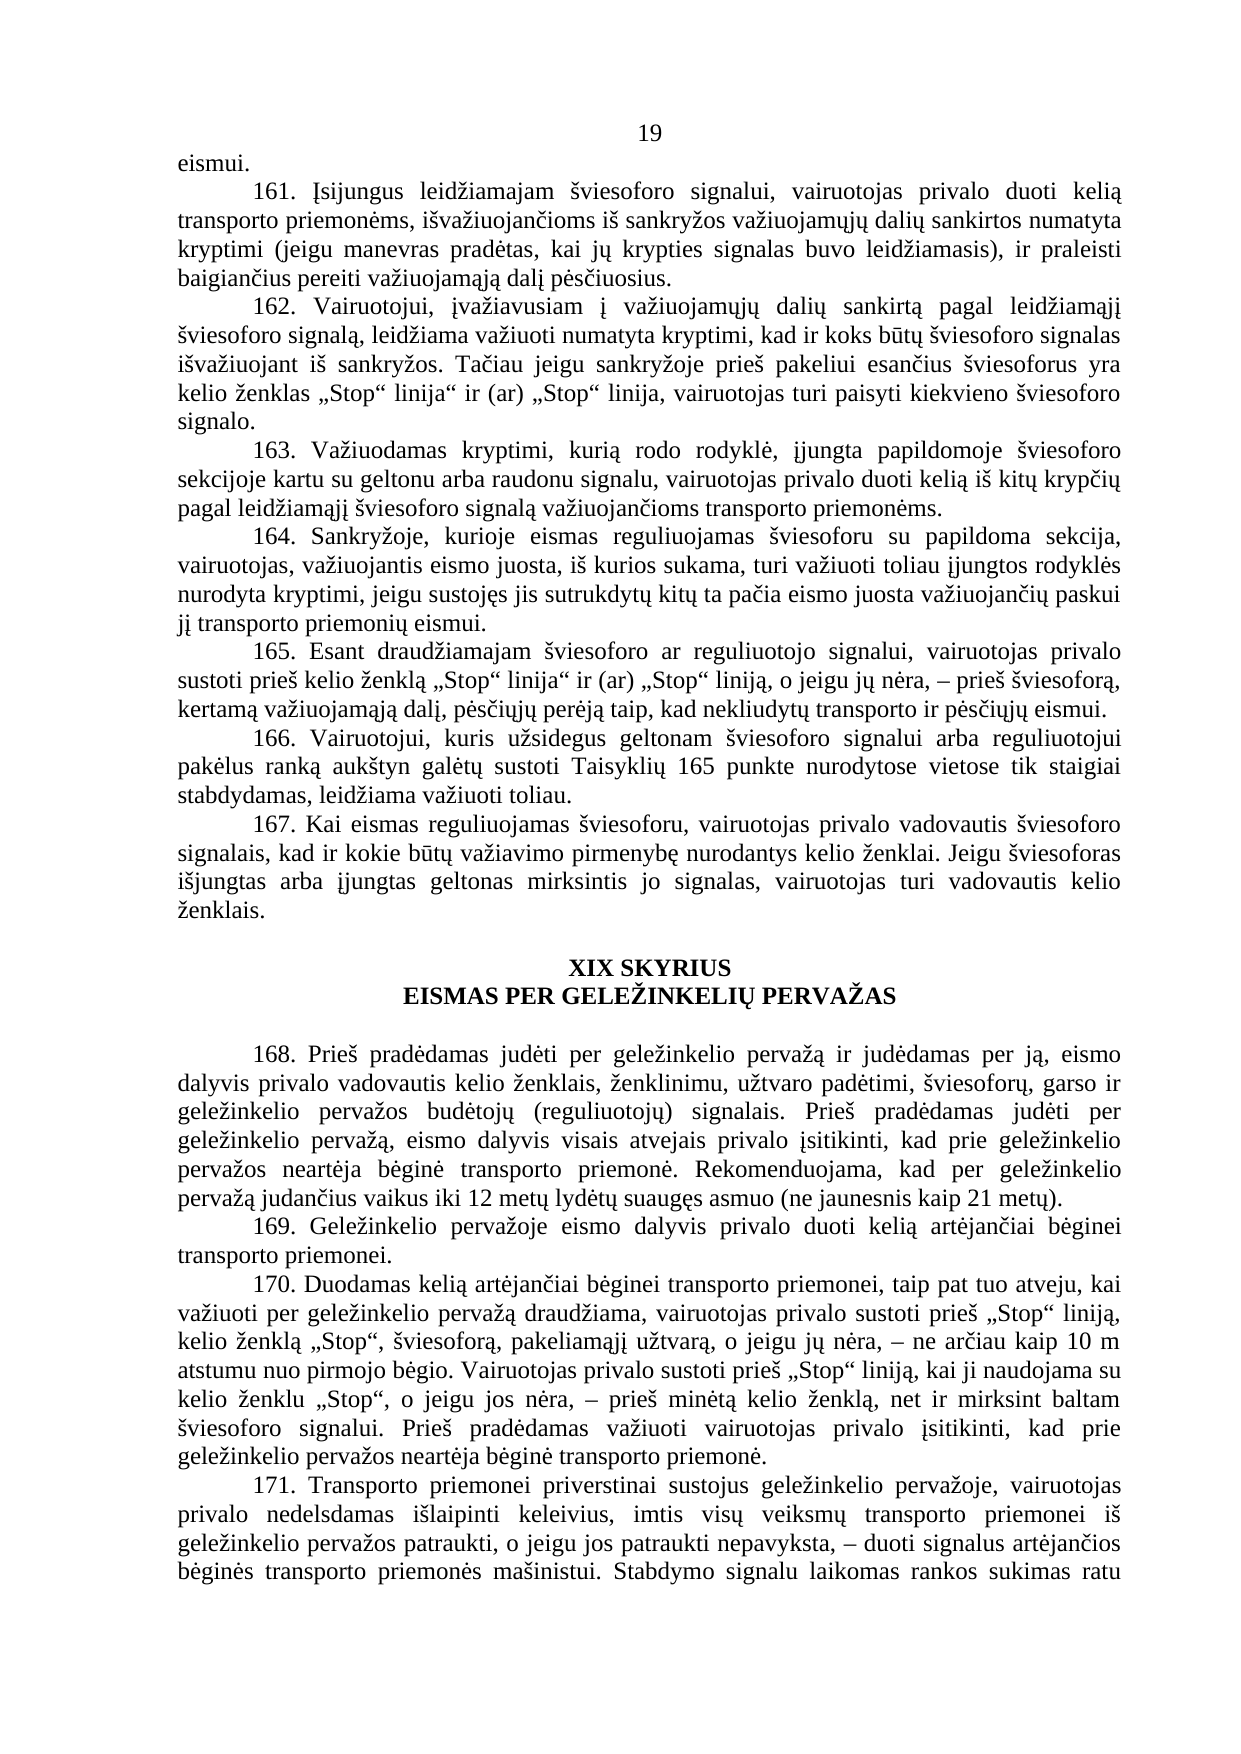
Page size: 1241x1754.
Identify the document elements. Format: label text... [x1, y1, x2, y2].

text 167. Kai eismas reguliuojamas šviesoforu, vairuotojas privalo vadovautis šviesoforo signalais, kad ir kokie būtų važiavimo pirmenybę nurodantys kelio ženklai. Jeigu šviesoforas išjungtas arba įjungtas geltonas mirksintis jo signalas, vairuotojas turi vadovautis kelio ženklais. [177, 809, 1122, 924]
text 166. Vairuotojui, kuris užsidegus geltonam šviesoforo signalui arba reguliuotojui pakėlus ranką aukštyn galėtų sustoti Taisyklių 165 punkte nurodytose vietose tik staigiai stabdydamas, leidžiama važiuoti toliau. [177, 723, 1122, 809]
text XIX SKYRIUS [177, 953, 1122, 981]
text 165. Esant draudžiamajam šviesoforo ar reguliuotojo signalui, vairuotojas privalo sustoti prieš kelio ženklą „Stop“ linija“ ir (ar) „Stop“ liniją, o jeigu jų nėra, – prieš šviesoforą, kertamą važiuojamąją dalį, pėsčiųjų perėją taip, kad nekliudytų transporto ir pėsčiųjų eismui. [177, 636, 1122, 723]
text EISMAS PER GELEŽINKELIŲ PERVAŽAS [177, 981, 1122, 1010]
text 168. Prieš pradėdamas judėti per geležinkelio pervažą ir judėdamas per ją, eismo dalyvis privalo vadovautis kelio ženklais, ženklinimu, užtvaro padėtimi, šviesoforų, garso ir geležinkelio pervažos budėtojų (reguliuotojų) signalais. Prieš pradėdamas judėti per geležinkelio pervažą, eismo dalyvis visais atvejais privalo įsitikinti, kad prie geležinkelio pervažos neartėja bėginė transporto priemonė. Rekomenduojama, kad per geležinkelio pervažą judančius vaikus iki 12 metų lydėtų suaugęs asmuo (ne jaunesnis kaip 21 metų). [177, 1039, 1122, 1211]
text 170. Duodamas kelią artėjančiai bėginei transporto priemonei, taip pat tuo atveju, kai važiuoti per geležinkelio pervažą draudžiama, vairuotojas privalo sustoti prieš „Stop“ liniją, kelio ženklą „Stop“, šviesoforą, pakeliamąjį užtvarą, o jeigu jų nėra, – ne arčiau kaip 10 m atstumu nuo pirmojo bėgio. Vairuotojas privalo sustoti prieš „Stop“ liniją, kai ji naudojama su kelio ženklu „Stop“, o jeigu jos nėra, – prieš minėtą kelio ženklą, net ir mirksint baltam šviesoforo signalui. Prieš pradėdamas važiuoti vairuotojas privalo įsitikinti, kad prie geležinkelio pervažos neartėja bėginė transporto priemonė. [177, 1269, 1122, 1470]
text 171. Transporto priemonei priverstinai sustojus geležinkelio pervažoje, vairuotojas privalo nedelsdamas išlaipinti keleivius, imtis visų veiksmų transporto priemonei iš geležinkelio pervažos patraukti, o jeigu jos patraukti nepavyksta, – duoti signalus artėjančios bėginės transporto priemonės mašinistui. Stabdymo signalu laikomas rankos sukimas ratu [177, 1470, 1122, 1585]
text 164. Sankryžoje, kurioje eismas reguliuojamas šviesoforu su papildoma sekcija, vairuotojas, važiuojantis eismo juosta, iš kurios sukama, turi važiuoti toliau įjungtos rodyklės nurodyta kryptimi, jeigu sustojęs jis sutrukdytų kitų ta pačia eismo juosta važiuojančių paskui jį transporto priemonių eismui. [177, 521, 1122, 636]
text eismui. [177, 148, 1122, 176]
text 169. Geležinkelio pervažoje eismo dalyvis privalo duoti kelią artėjančiai bėginei transporto priemonei. [177, 1211, 1122, 1269]
text 162. Vairuotojui, įvažiavusiam į važiuojamųjų dalių sankirtą pagal leidžiamąjį šviesoforo signalą, leidžiama važiuoti numatyta kryptimi, kad ir koks būtų šviesoforo signalas išvažiuojant iš sankryžos. Tačiau jeigu sankryžoje prieš pakeliui esančius šviesoforus yra kelio ženklas „Stop“ linija“ ir (ar) „Stop“ linija, vairuotojas turi paisyti kiekvieno šviesoforo signalo. [177, 291, 1122, 435]
text 163. Važiuodamas kryptimi, kurią rodo rodyklė, įjungta papildomoje šviesoforo sekcijoje kartu su geltonu arba raudonu signalu, vairuotojas privalo duoti kelią iš kitų krypčių pagal leidžiamąjį šviesoforo signalą važiuojančioms transporto priemonėms. [177, 435, 1122, 521]
text 161. Įsijungus leidžiamajam šviesoforo signalui, vairuotojas privalo duoti kelią transporto priemonėms, išvažiuojančioms iš sankryžos važiuojamųjų dalių sankirtos numatyta kryptimi (jeigu manevras pradėtas, kai jų krypties signalas buvo leidžiamasis), ir praleisti baigiančius pereiti važiuojamąją dalį pėsčiuosius. [177, 176, 1122, 291]
